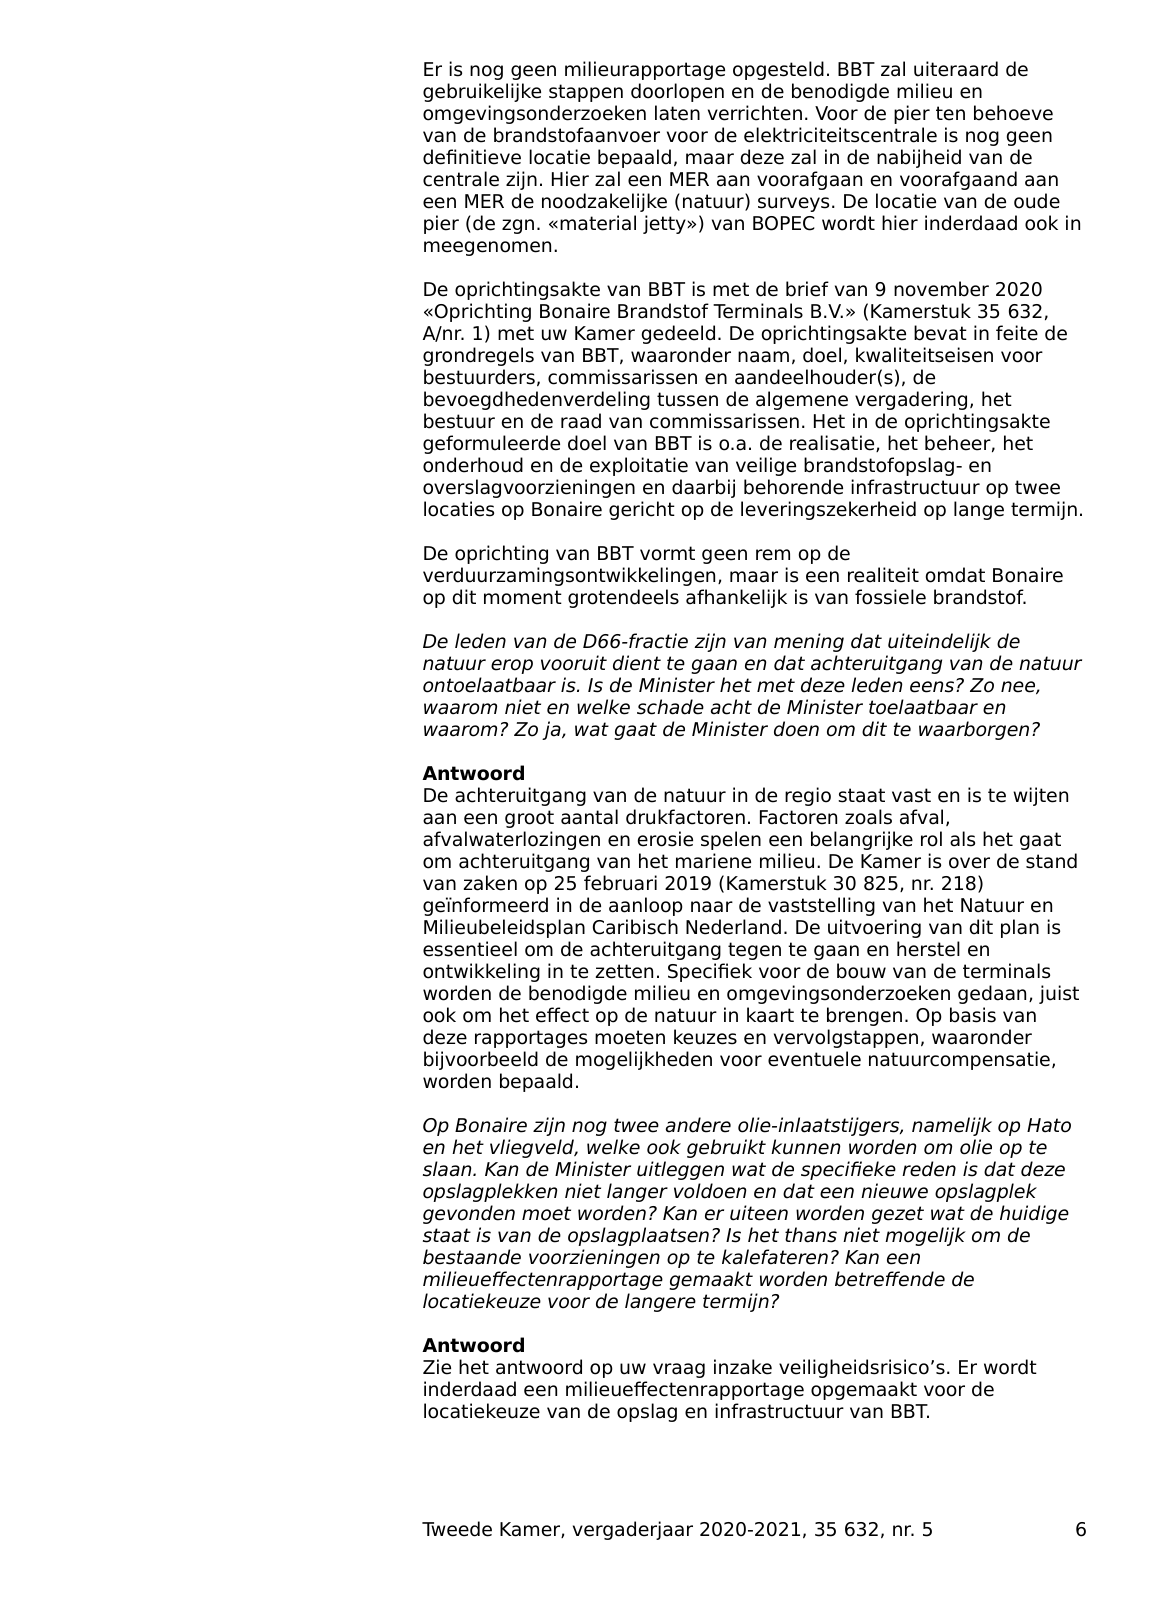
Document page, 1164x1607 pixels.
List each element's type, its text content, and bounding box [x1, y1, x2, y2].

text De oprichting van BBT vormt geen rem op de verduurzamingsontwikkelingen, maar is een realiteit omdat Bonaire op dit moment grotendeels afhankelijk is van fossiele brandstof. [422, 543, 1087, 609]
text Antwoord [422, 1335, 1087, 1357]
text Antwoord [422, 763, 1087, 785]
text Er is nog geen milieurapportage opgesteld. BBT zal uiteraard de gebruikelijke stappen doorlopen en de benodigde milieu en omgevingsonderzoeken laten verrichten. Voor de pier ten behoeve van de brandstofaanvoer voor de elektriciteitscentrale is nog geen definitieve locatie bepaald, maar deze zal in de nabijheid van de centrale zijn. Hier zal een MER aan voorafgaan en voorafgaand aan een MER de noodzakelijke (natuur) surveys. De locatie van de oude pier (de zgn. «material jetty») van BOPEC wordt hier inderdaad ook in meegenomen. [422, 59, 1087, 257]
text Op Bonaire zijn nog twee andere olie-inlaatstijgers, namelijk op Hato en het vliegveld, welke ook gebruikt kunnen worden om olie op te slaan. Kan de Minister uitleggen wat de specifieke reden is dat deze opslagplekken niet langer voldoen en dat een nieuwe opslagplek gevonden moet worden? Kan er uiteen worden gezet wat de huidige staat is van de opslagplaatsen? Is het thans niet mogelijk om de bestaande voorzieningen op te kalefateren? Kan een milieueffectenrapportage gemaakt worden betreffende de locatiekeuze voor de langere termijn? [422, 1115, 1087, 1313]
text Zie het antwoord op uw vraag inzake veiligheidsrisico’s. Er wordt inderdaad een milieueffectenrapportage opgemaakt voor de locatiekeuze van de opslag en infrastructuur van BBT. [422, 1357, 1087, 1423]
subtitle De leden van de D66-fractie zijn van mening dat uiteindelijk de natuur erop vooruit dient te gaan en dat achteruitgang van de natuur ontoelaatbaar is. Is de Minister het met deze leden eens? Zo nee, waarom niet en welke schade acht de Minister toelaatbaar en waarom? Zo ja, wat gaat de Minister doen om dit te waarborgen? [422, 631, 1087, 741]
text De achteruitgang van de natuur in de regio staat vast en is te wijten aan een groot aantal drukfactoren. Factoren zoals afval, afvalwaterlozingen en erosie spelen een belangrijke rol als het gaat om achteruitgang van het mariene milieu. De Kamer is over de stand van zaken op 25 februari 2019 (Kamerstuk 30 825, nr. 218) geïnformeerd in de aanloop naar de vaststelling van het Natuur en Milieubeleidsplan Caribisch Nederland. De uitvoering van dit plan is essentieel om de achteruitgang tegen te gaan en herstel en ontwikkeling in te zetten. Specifiek voor de bouw van de terminals worden de benodigde milieu en omgevingsonderzoeken gedaan, juist ook om het effect op de natuur in kaart te brengen. Op basis van deze rapportages moeten keuzes en vervolgstappen, waaronder bijvoorbeeld de mogelijkheden voor eventuele natuurcompensatie, worden bepaald. [422, 785, 1087, 1093]
text De oprichtingsakte van BBT is met de brief van 9 november 2020 «Oprichting Bonaire Brandstof Terminals B.V.» (Kamerstuk 35 632, A/nr. 1) met uw Kamer gedeeld. De oprichtingsakte bevat in feite de grondregels van BBT, waaronder naam, doel, kwaliteitseisen voor bestuurders, commissarissen en aandeelhouder(s), de bevoegdhedenverdeling tussen de algemene vergadering, het bestuur en de raad van commissarissen. Het in de oprichtingsakte geformuleerde doel van BBT is o.a. de realisatie, het beheer, het onderhoud en de exploitatie van veilige brandstofopslag- en overslagvoorzieningen en daarbij behorende infrastructuur op twee locaties op Bonaire gericht op de leveringszekerheid op lange termijn. [422, 279, 1087, 521]
